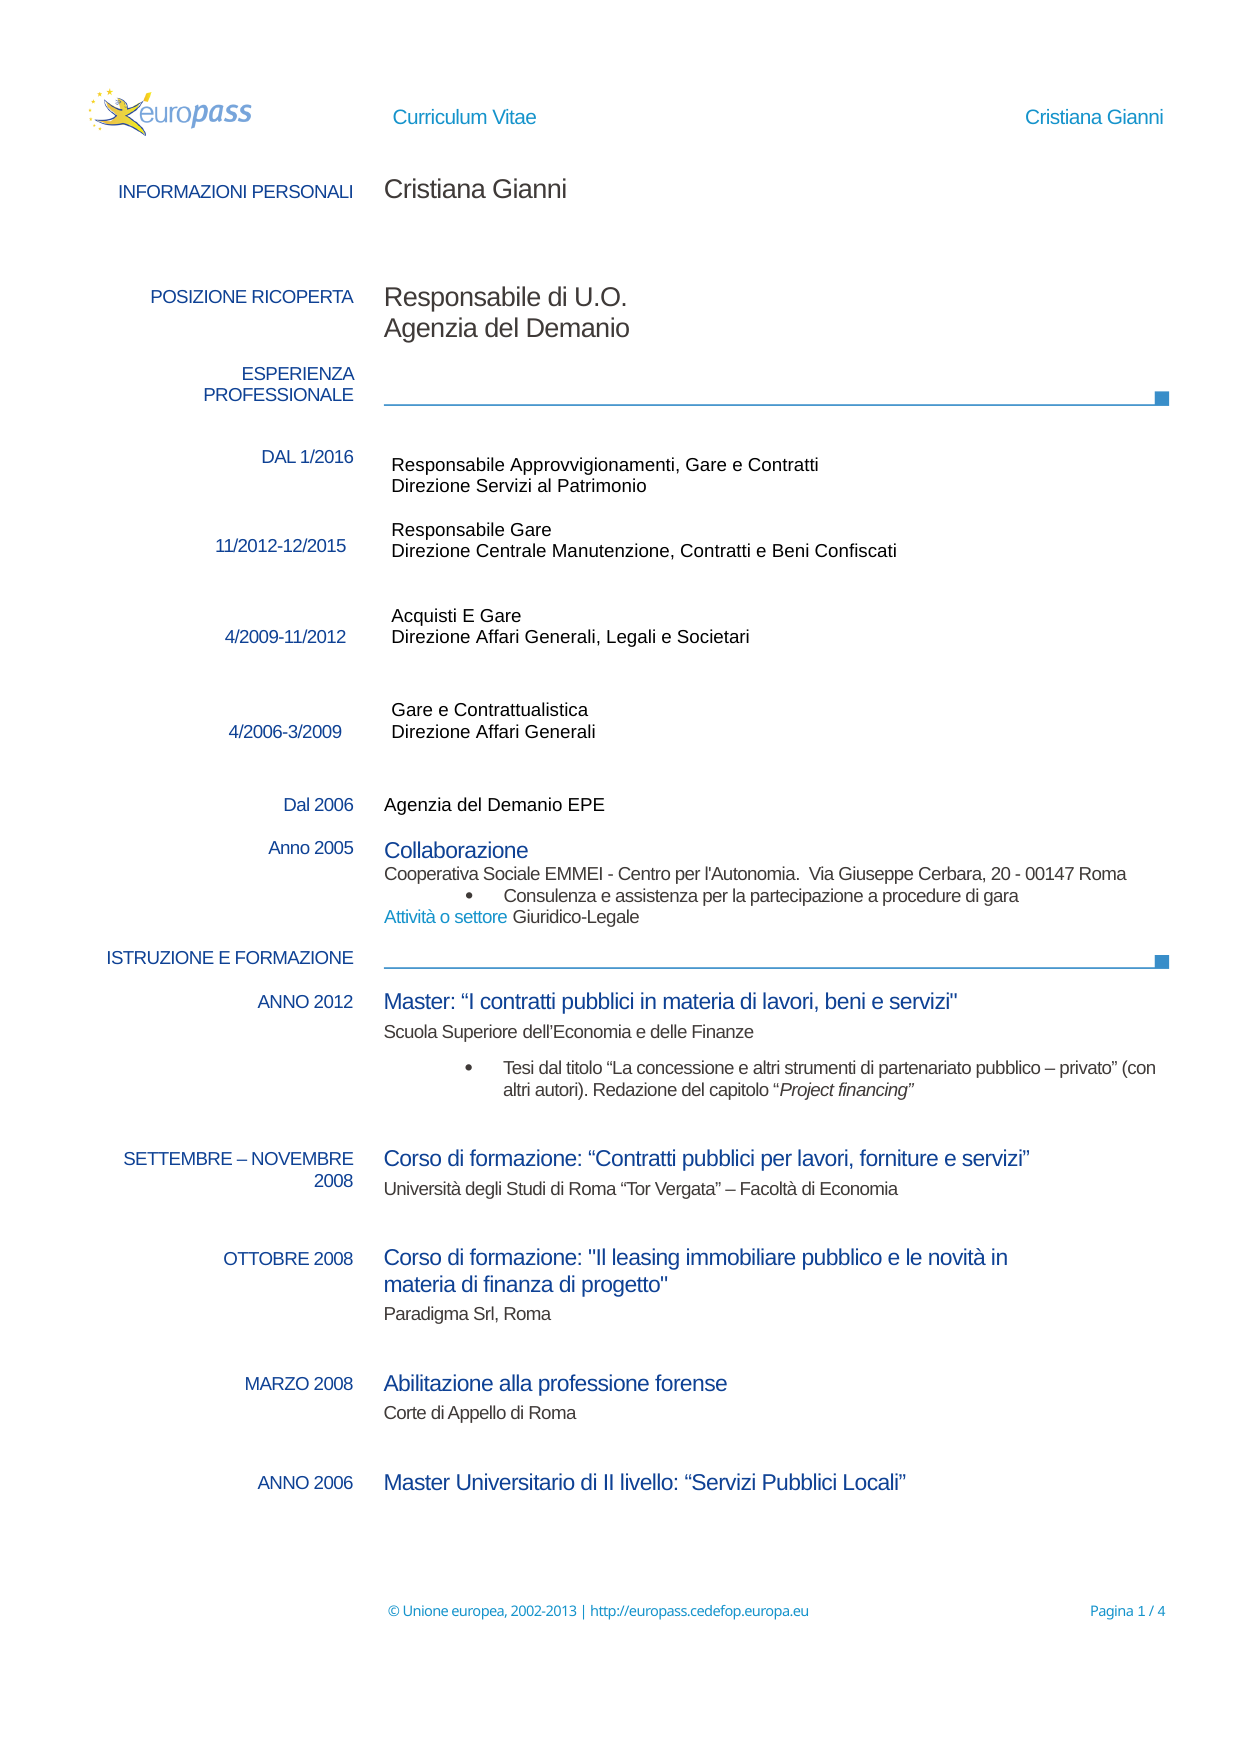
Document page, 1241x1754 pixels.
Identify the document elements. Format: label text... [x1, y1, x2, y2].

table_cell Anno 2006 [89, 1469, 383, 1495]
table_header Master: “I contratti pubblici in materia di lavori, beni e servizi" [383, 988, 1032, 1014]
table_cell Abilitazione alla professione forense [383, 1370, 1032, 1396]
table_header Responsabile Approvvigionamenti, Gare e Contratti Direzione Servizi al Patrimonio Responsabile Gare Direzione Centrale Manutenzione, Contratti e Beni Confiscati [384, 454, 1169, 562]
table_cell Paradigma Srl, Roma [383, 1297, 1169, 1370]
table_cell [1032, 1244, 1169, 1297]
table_header [1165, 988, 1169, 1014]
table_cell [1032, 1370, 1169, 1396]
table_cell Gare e Contrattualistica Direzione Affari Generali [384, 648, 1169, 793]
table_cell Università degli Studi di Roma “Tor Vergata” – Facoltà di Economia [383, 1172, 1169, 1244]
table_header Responsabile di U.O. Agenzia del Demanio [384, 250, 1169, 343]
table_cell 4/2006-3/2009 [89, 648, 384, 793]
table_header ESPERIENZA PROFESSIONALE [89, 363, 384, 406]
table_cell Collaborazione Cooperativa Sociale EMMEI - Centro per l'Autonomia. Via Giuseppe Cerbara, 20 - 00147 Roma Consulenza e assistenza per la partecipazione a procedure di gara Attività o settore Giuridico-Legale [384, 837, 1169, 947]
table_header POSIZIONE RICOPERTA [89, 250, 384, 343]
table_header 11/2012-12/2015 [89, 487, 384, 562]
table_header Anno 2012 [89, 988, 383, 1145]
table_cell 4/2009-11/2012 [89, 562, 384, 648]
table_header ISTRUZIONE E FORMAZIONE [89, 947, 384, 969]
table_cell Marzo 2008 [89, 1370, 383, 1469]
table_cell Agenzia del Demanio EPE [384, 794, 1169, 837]
table_header INFORMAZIONI PERSONALI [89, 171, 384, 207]
table_header [384, 363, 1169, 404]
table_cell Corso di formazione: "Il leasing immobiliare pubblico e le novità in materia di finanza di progetto" [383, 1244, 1032, 1297]
table_header DAL 1/2016 [89, 425, 384, 487]
table_cell [1165, 1015, 1169, 1145]
table_cell [1032, 1469, 1169, 1495]
table_cell Dal 2006 [89, 794, 384, 837]
table_cell Corso di formazione: “Contratti pubblici per lavori, forniture e servizi” [383, 1145, 1032, 1172]
table_cell Scuola Superiore dell’Economia e delle Finanze Tesi dal titolo “La concessione e altri strumenti di partenariato pubblico – privato” (con altri autori). Redazione del capitolo “Project financing” [383, 1015, 1165, 1145]
table_cell [89, 207, 1169, 230]
table_cell Acquisti E Gare Direzione Affari Generali, Legali e Societari [384, 562, 1169, 648]
table_header [384, 425, 1169, 454]
table_cell Anno 2005 [89, 837, 384, 947]
table_header [384, 947, 1169, 967]
table_cell [1032, 1145, 1169, 1172]
table_cell Ottobre 2008 [89, 1244, 383, 1370]
table_header Cristiana Gianni [384, 171, 1169, 207]
table_cell Corte di Appello di Roma [383, 1396, 1169, 1469]
table_cell Settembre – novembre 2008 [89, 1145, 383, 1244]
table_header [1032, 988, 1165, 1014]
table_cell Master Universitario di II livello: “Servizi Pubblici Locali” [383, 1469, 1032, 1495]
